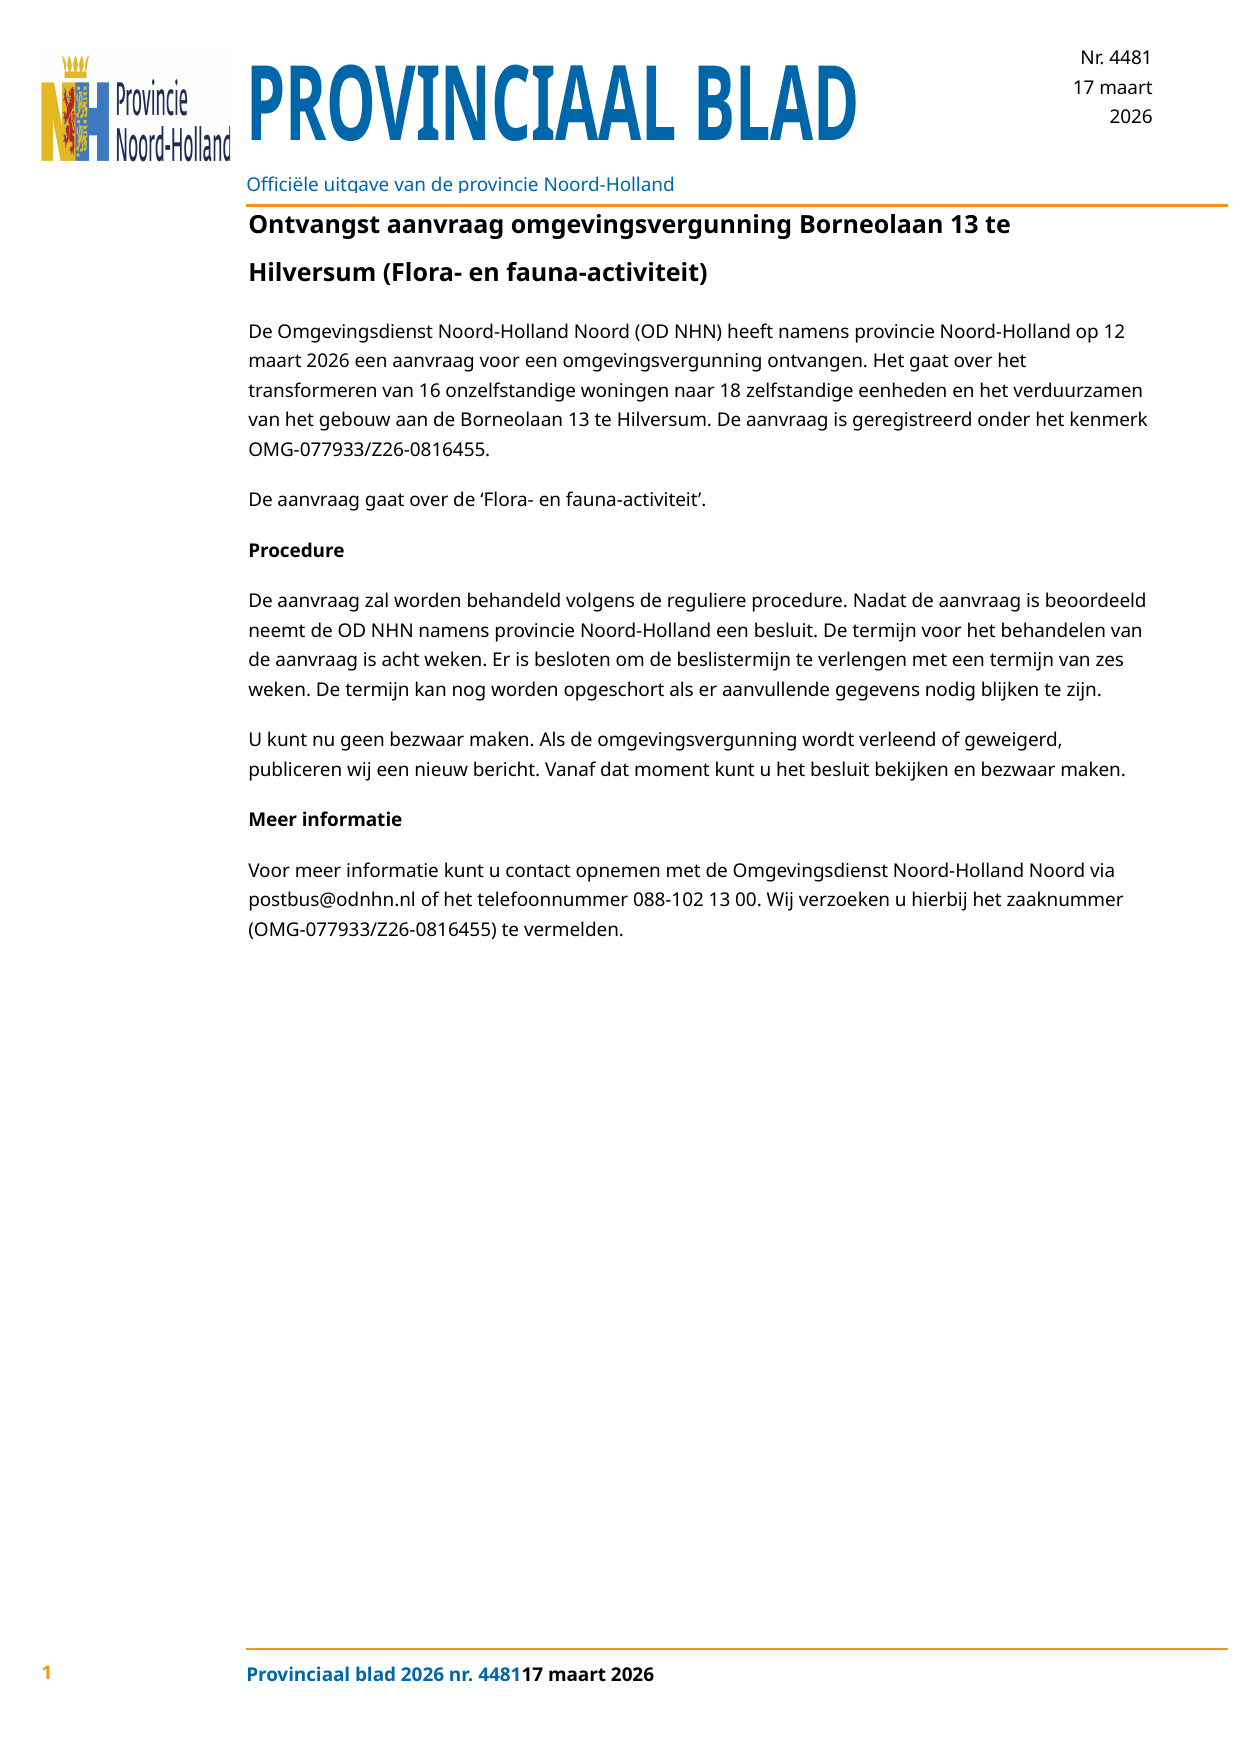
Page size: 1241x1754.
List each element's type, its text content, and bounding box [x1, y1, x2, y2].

text De aanvraag zal worden behandeld volgens de reguliere procedure. Nadat de aanvraag is beoordeeld neemt de OD NHN namens provincie Noord-Holland een besluit. De termijn voor het behandelen van de aanvraag is acht weken. Er is besloten om de beslistermijn te verlengen met een termijn van zes weken. De termijn kan nog worden opgeschort als er aanvullende gegevens nodig blijken te zijn. [248, 587, 1152, 702]
text De aanvraag gaat over de ‘Flora- en fauna-activiteit’. [248, 487, 1152, 512]
text Meer informatie [248, 807, 1152, 832]
text Procedure [248, 537, 1152, 563]
text Voor meer informatie kunt u contact opnemen met de Omgevingsdienst Noord-Holland Noord via postbus@odnhn.nl of het telefoonnummer 088-102 13 00. Wij verzoeken u hierbij het zaaknummer (OMG-077933/Z26-0816455) te vermelden. [248, 857, 1152, 942]
text De Omgevingsdienst Noord-Holland Noord (OD NHN) heeft namens provincie Noord-Holland op 12 maart 2026 een aanvraag voor een omgevingsvergunning ontvangen. Het gaat over het transformeren van 16 onzelfstandige woningen naar 18 zelfstandige eenheden en het verduurzamen van het gebouw aan de Borneolaan 13 te Hilversum. De aanvraag is geregistreerd onder het kenmerk OMG-077933/Z26-0816455. [248, 318, 1152, 462]
text U kunt nu geen bezwaar maken. Als de omgevingsvergunning wordt verleend of geweigerd, publiceren wij een nieuw bericht. Vanaf dat moment kunt u het besluit bekijken en bezwaar maken. [248, 727, 1152, 782]
text Ontvangst aanvraag omgevingsvergunning Borneolaan 13 te Hilversum (Flora- en fauna-activiteit) [248, 207, 1152, 288]
picture [41, 47, 231, 172]
